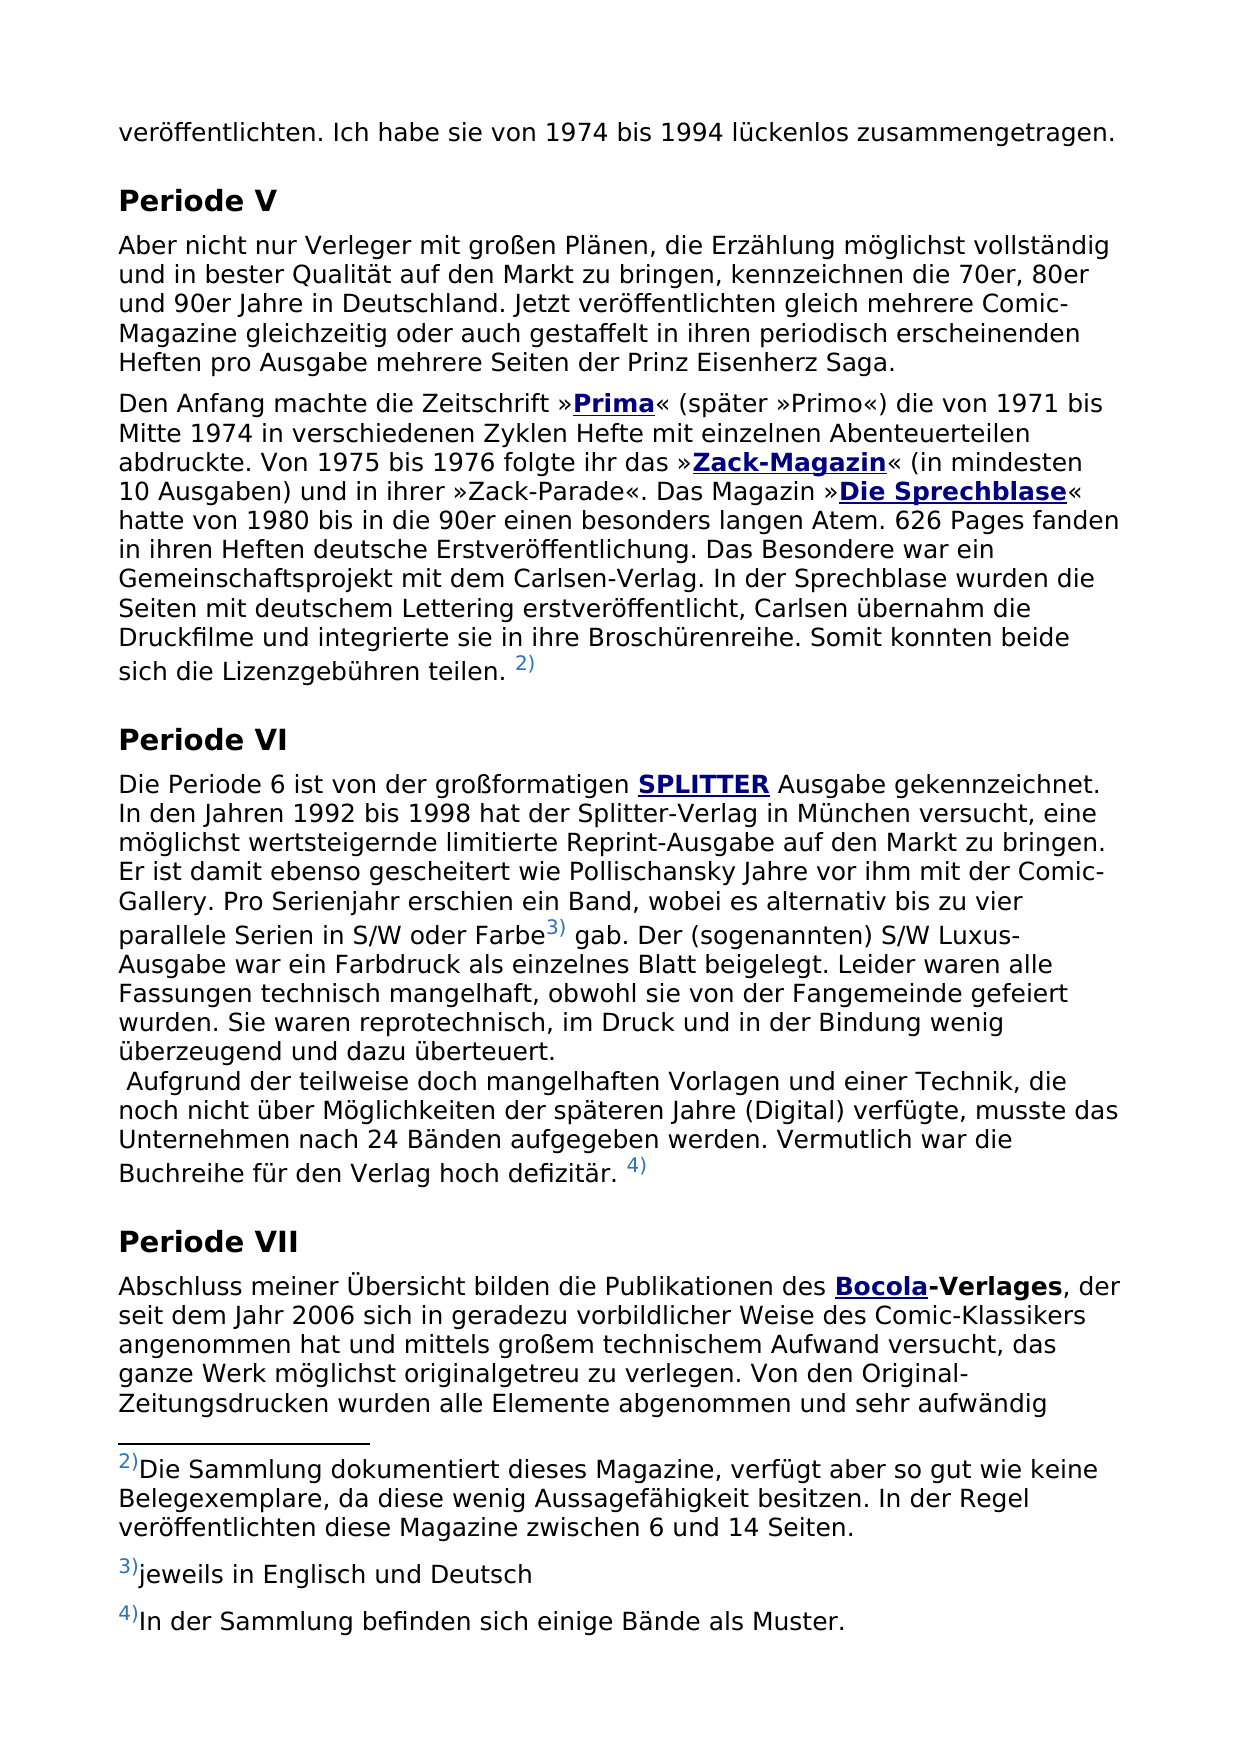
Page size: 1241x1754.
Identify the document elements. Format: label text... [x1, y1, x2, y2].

text In der Sammlung befinden sich einige Bände als Muster. [118, 1602, 1122, 1636]
text Abschluss meiner Übersicht bilden die Publikationen des Bocola-Verlages, der seit dem Jahr 2006 sich in geradezu vorbildlicher Weise des Comic-Klassikers angenommen hat und mittels großem technischem Aufwand versucht, das ganze Werk möglichst originalgetreu zu verlegen. Von den Original-Zeitungsdrucken wurden alle Elemente abgenommen und sehr aufwändig [118, 1272, 1122, 1418]
text Aber nicht nur Verleger mit großen Plänen, die Erzählung möglichst vollständig und in bester Qualität auf den Markt zu bringen, kennzeichnen die 70er, 80er und 90er Jahre in Deutschland. Jetzt veröffentlichten gleich mehrere Comic-Magazine gleichzeitig oder auch gestaffelt in ihren periodisch erscheinenden Heften pro Ausgabe mehrere Seiten der Prinz Eisenherz Saga. [118, 231, 1122, 377]
text jeweils in Englisch und Deutsch [118, 1555, 1122, 1589]
text veröffentlichten. Ich habe sie von 1974 bis 1994 lückenlos zusammengetragen. [118, 118, 1122, 147]
text Den Anfang machte die Zeitschrift »Prima« (später »Primo«) die von 1971 bis Mitte 1974 in verschiedenen Zyklen Hefte mit einzelnen Abenteuerteilen abdruckte. Von 1975 bis 1976 folgte ihr das »Zack-Magazin« (in mindesten 10 Ausgaben) und in ihrer »Zack-Parade«. Das Magazin »Die Sprechblase« hatte von 1980 bis in die 90er einen besonders langen Atem. 626 Pages fanden in ihren Heften deutsche Erstveröffentlichung. Das Besondere war ein Gemeinschaftsprojekt mit dem Carlsen-Verlag. In der Sprechblase wurden die Seiten mit deutschem Lettering erstveröffentlicht, Carlsen übernahm die Druckfilme und integrierte sie in ihre Broschürenreihe. Somit konnten beide sich die Lizenzgebühren teilen. [118, 389, 1122, 686]
subtitle Periode VII [118, 1226, 1122, 1260]
text Die Sammlung dokumentiert dieses Magazine, verfügt aber so gut wie keine Belegexemplare, da diese wenig Aussagefähigkeit besitzen. In der Regel veröffentlichten diese Magazine zwischen 6 und 14 Seiten. [118, 1450, 1122, 1543]
subtitle Periode V [118, 185, 1122, 219]
subtitle Periode VI [118, 724, 1122, 758]
text Die Periode 6 ist von der großformatigen SPLITTER Ausgabe gekennzeichnet. In den Jahren 1992 bis 1998 hat der Splitter-Verlag in München versucht, eine möglichst wertsteigernde limitierte Reprint-Ausgabe auf den Markt zu bringen. Er ist damit ebenso gescheitert wie Pollischansky Jahre vor ihm mit der Comic-Gallery. Pro Serienjahr erschien ein Band, wobei es alternativ bis zu vier parallele Serien in S/W oder Farbe gab. Der (sogenannten) S/W Luxus-Ausgabe war ein Farbdruck als einzelnes Blatt beigelegt. Leider waren alle Fassungen technisch mangelhaft, obwohl sie von der Fangemeinde gefeiert wurden. Sie waren reprotechnisch, im Druck und in der Bindung wenig überzeugend und dazu überteuert. Aufgrund der teilweise doch mangelhaften Vorlagen und einer Technik, die noch nicht über Möglichkeiten der späteren Jahre (Digital) verfügte, musste das Unternehmen nach 24 Bänden aufgegeben werden. Vermutlich war die Buchreihe für den Verlag hoch defizitär. [118, 770, 1122, 1188]
